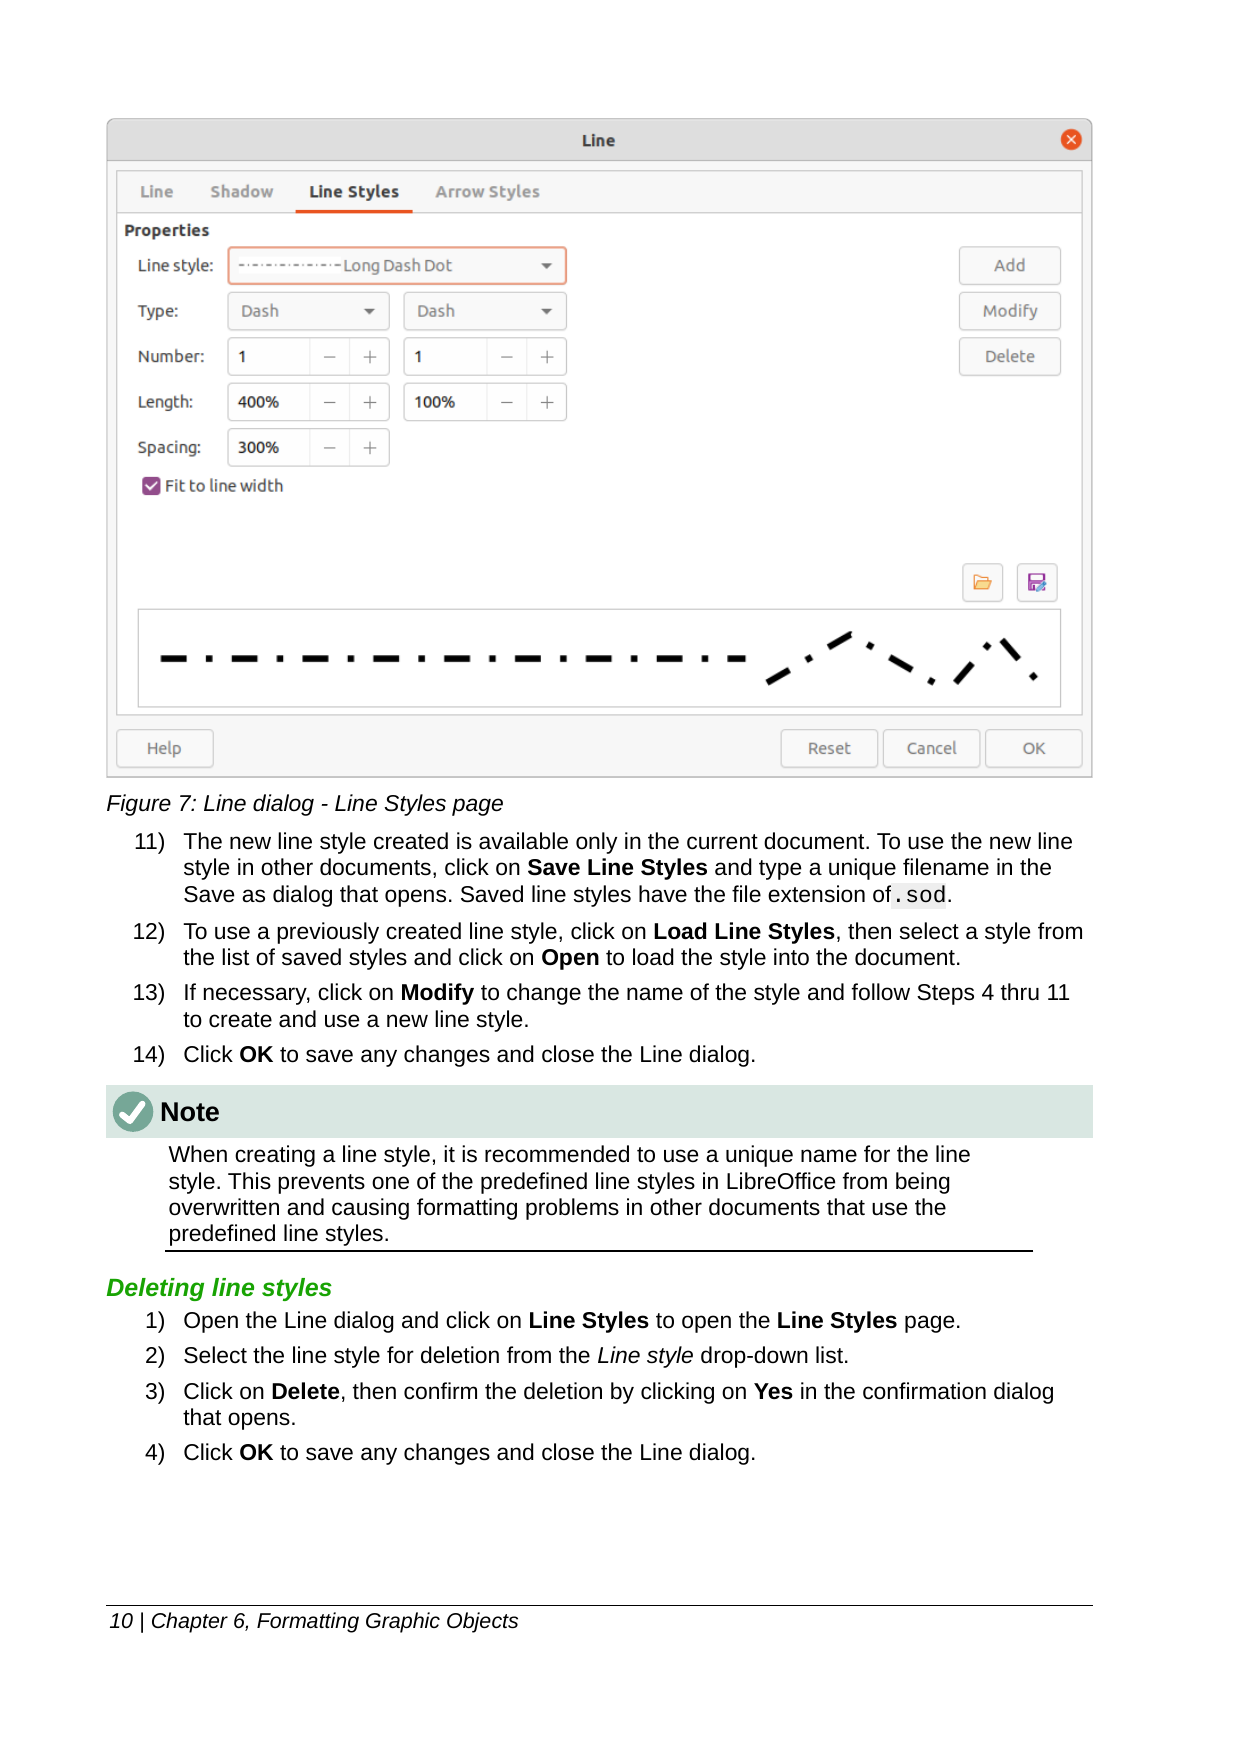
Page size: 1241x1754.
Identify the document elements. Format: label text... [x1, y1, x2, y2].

list Select the line style for deletion from the Line style drop-down list. [165, 1342, 1093, 1369]
list Click on Delete, then confirm the deletion by clicking on Yes in the confirmation dialog that opens. [165, 1378, 1093, 1430]
subtitle Deleting line styles [106, 1272, 1093, 1301]
subtitle Note [106, 1085, 1093, 1138]
list To use a previously created line style, click on Load Line Styles, then select a style from the list of saved styles and click on Open to load the style into the document. [165, 918, 1093, 970]
list If necessary, click on Modify to change the name of the style and follow Steps 4 thru 11 to create and use a new line style. [165, 979, 1093, 1032]
list The new line style created is available only in the current document. To use the new line style in other documents, click on Save Line Styles and type a unique filename in the Save as dialog that opens. Saved line styles have the file extension of.sod. [165, 828, 1093, 909]
list Open the Line dialog and click on Line Styles to open the Line Styles page. [165, 1307, 1093, 1333]
list Click OK to save any changes and close the Line dialog. [165, 1041, 1093, 1067]
text Figure 7: Line dialog - Line Styles page [106, 789, 1093, 816]
list Click OK to save any changes and close the Line dialog. [165, 1439, 1093, 1466]
text When creating a line style, it is recommended to use a unique name for the line style. This prevents one of the predefined line styles in LibreOffice from being overwritten and causing formatting problems in other documents that use the predefined line styles. [165, 1138, 1033, 1250]
picture [106, 118, 1093, 778]
